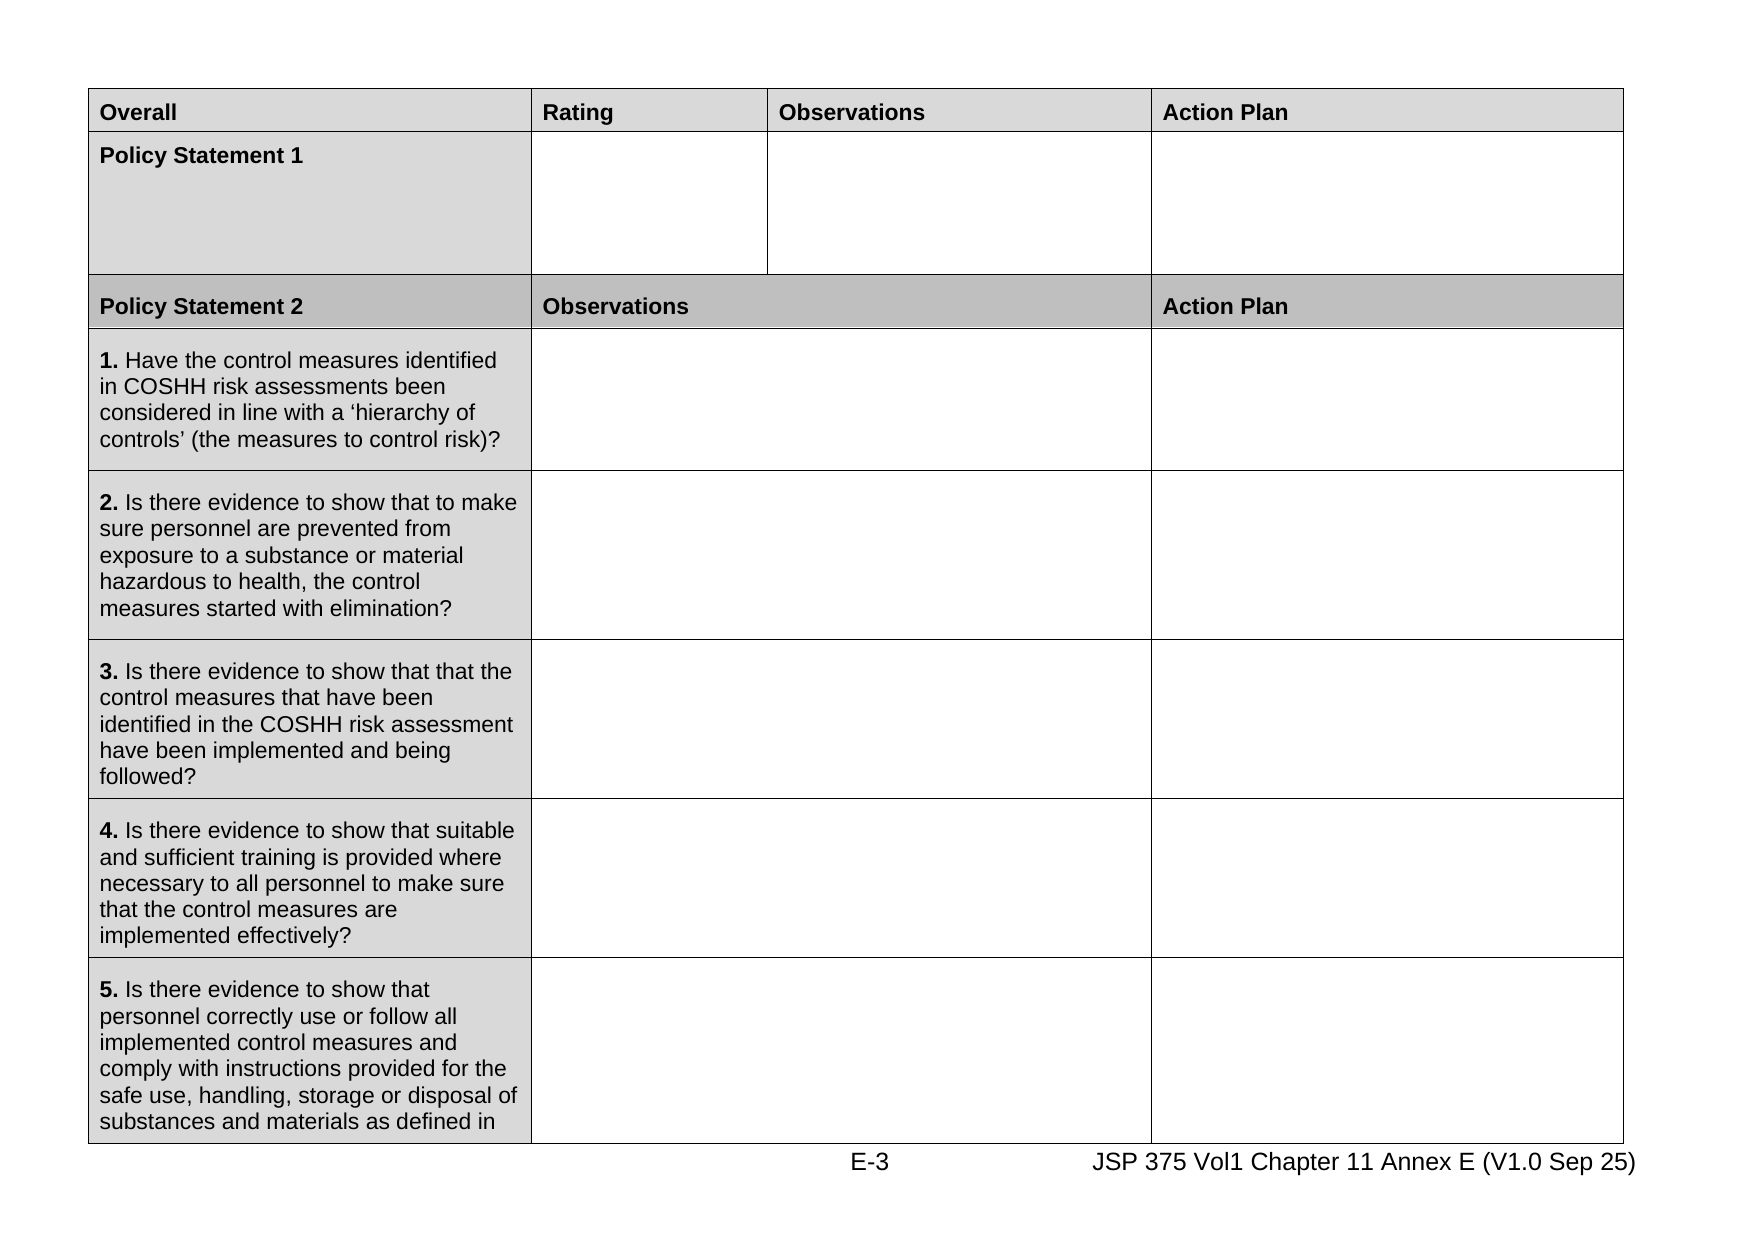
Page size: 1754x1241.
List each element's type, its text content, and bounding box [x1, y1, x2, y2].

table_cell [532, 799, 1151, 957]
table_cell [1152, 958, 1623, 1143]
table_cell Action Plan [1152, 89, 1623, 131]
table_cell [1152, 132, 1623, 274]
table_cell [532, 132, 767, 274]
table_cell [1152, 329, 1623, 470]
table_cell [1152, 471, 1623, 639]
table_cell Observations [532, 275, 1151, 327]
table_cell [532, 958, 1151, 1143]
table_cell Policy Statement 1 [89, 132, 531, 274]
table_cell [532, 329, 1151, 470]
table_cell 3. Is there evidence to show that that the control measures that have been identified in the COSHH risk assessment have been implemented and being followed? [89, 640, 531, 798]
table_cell [768, 132, 1151, 274]
table_cell Overall [89, 89, 531, 131]
table_cell 1. Have the control measures identified in COSHH risk assessments been considered in line with a ‘hierarchy of controls’ (the measures to control risk)? [89, 329, 531, 470]
table_cell [532, 471, 1151, 639]
table_cell Observations [768, 89, 1151, 131]
table_cell [1152, 799, 1623, 957]
table_cell 5. Is there evidence to show that personnel correctly use or follow all implemented control measures and comply with instructions provided for the safe use, handling, storage or disposal of substances and materials as defined in [89, 958, 531, 1143]
table_cell [1152, 640, 1623, 798]
table_cell 2. Is there evidence to show that to make sure personnel are prevented from exposure to a substance or material hazardous to health, the control measures started with elimination? [89, 471, 531, 639]
table_cell [532, 640, 1151, 798]
table_cell Action Plan [1152, 275, 1623, 327]
table_cell Rating [532, 89, 767, 131]
table_cell Policy Statement 2 [89, 275, 531, 327]
table_cell 4. Is there evidence to show that suitable and sufficient training is provided where necessary to all personnel to make sure that the control measures are implemented effectively? [89, 799, 531, 957]
